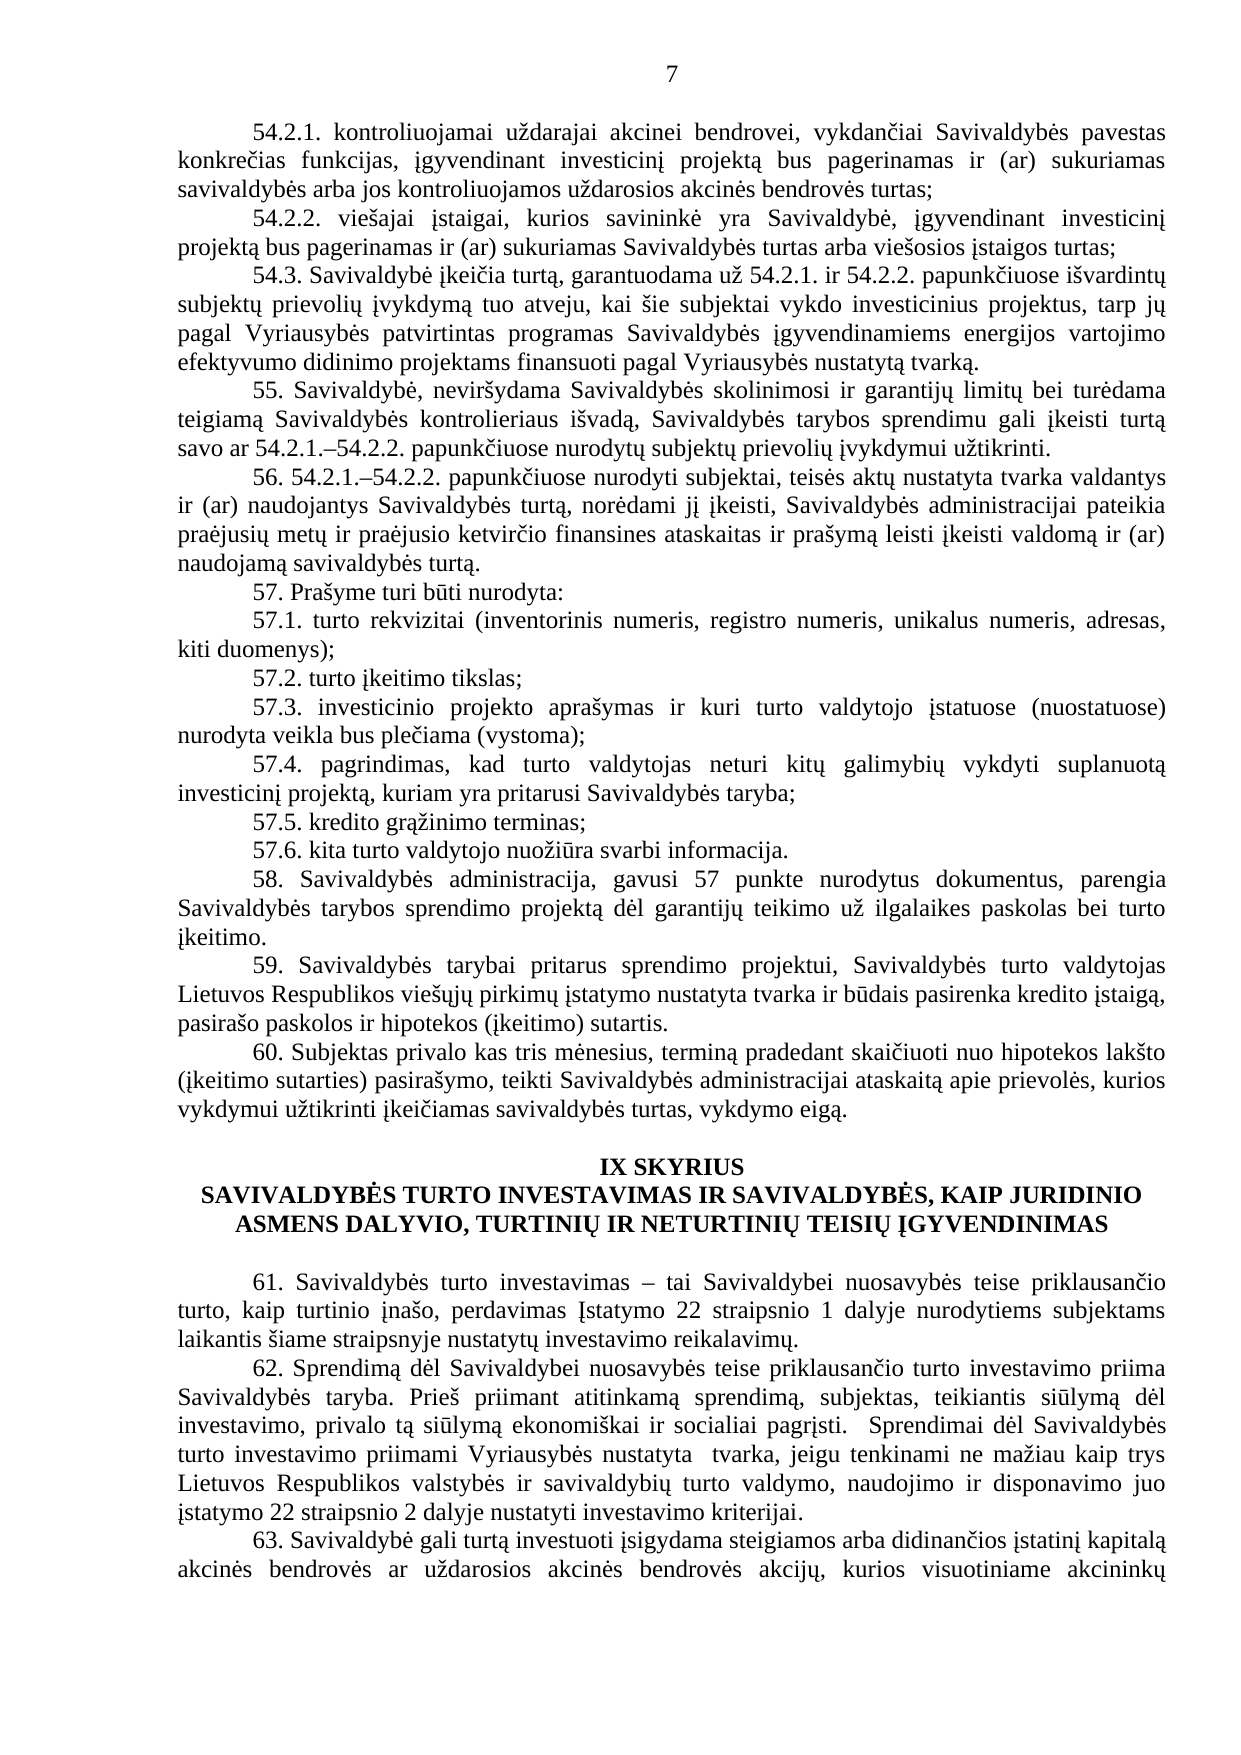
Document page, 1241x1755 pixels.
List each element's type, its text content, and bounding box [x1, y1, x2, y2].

text 57.2. turto įkeitimo tikslas; [177, 663, 1167, 692]
text 58. Savivaldybės administracija, gavusi 57 punkte nurodytus dokumentus, parengia Savivaldybės tarybos sprendimo projektą dėl garantijų teikimo už ilgalaikes paskolas bei turto įkeitimo. [177, 864, 1167, 950]
text 54.2.2. viešajai įstaigai, kurios savininkė yra Savivaldybė, įgyvendinant investicinį projektą bus pagerinamas ir (ar) sukuriamas Savivaldybės turtas arba viešosios įstaigos turtas; [177, 203, 1167, 260]
text 63. Savivaldybė gali turtą investuoti įsigydama steigiamos arba didinančios įstatinį kapitalą akcinės bendrovės ar uždarosios akcinės bendrovės akcijų, kurios visuotiniame akcininkų [177, 1525, 1167, 1583]
text 61. Savivaldybės turto investavimas – tai Savivaldybei nuosavybės teise priklausančio turto, kaip turtinio įnašo, perdavimas Įstatymo 22 straipsnio 1 dalyje nurodytiems subjektams laikantis šiame straipsnyje nustatytų investavimo reikalavimų. [177, 1267, 1167, 1353]
text 57.4. pagrindimas, kad turto valdytojas neturi kitų galimybių vykdyti suplanuotą investicinį projektą, kuriam yra pritarusi Savivaldybės taryba; [177, 749, 1167, 807]
text SAVIVALDYBĖS TURTO INVESTAVIMAS IR SAVIVALDYBĖS, KAIP JURIDINIO ASMENS DALYVIO, TURTINIŲ IR NETURTINIŲ TEISIŲ ĮGYVENDINIMAS [177, 1180, 1167, 1238]
text 57. Prašyme turi būti nurodyta: [177, 577, 1167, 605]
text 62. Sprendimą dėl Savivaldybei nuosavybės teise priklausančio turto investavimo priima Savivaldybės taryba. Prieš priimant atitinkamą sprendimą, subjektas, teikiantis siūlymą dėl investavimo, privalo tą siūlymą ekonomiškai ir socialiai pagrįsti. Sprendimai dėl Savivaldybės turto investavimo priimami Vyriausybės nustatyta tvarka, jeigu tenkinami ne mažiau kaip trys Lietuvos Respublikos valstybės ir savivaldybių turto valdymo, naudojimo ir disponavimo juo įstatymo 22 straipsnio 2 dalyje nustatyti investavimo kriterijai. [177, 1353, 1167, 1525]
text 54.3. Savivaldybė įkeičia turtą, garantuodama už 54.2.1. ir 54.2.2. papunkčiuose išvardintų subjektų prievolių įvykdymą tuo atveju, kai šie subjektai vykdo investicinius projektus, tarp jų pagal Vyriausybės patvirtintas programas Savivaldybės įgyvendinamiems energijos vartojimo efektyvumo didinimo projektams finansuoti pagal Vyriausybės nustatytą tvarką. [177, 260, 1167, 375]
text IX SKYRIUS [177, 1152, 1167, 1180]
text 55. Savivaldybė, neviršydama Savivaldybės skolinimosi ir garantijų limitų bei turėdama teigiamą Savivaldybės kontrolieriaus išvadą, Savivaldybės tarybos sprendimu gali įkeisti turtą savo ar 54.2.1.–54.2.2. papunkčiuose nurodytų subjektų prievolių įvykdymui užtikrinti. [177, 375, 1167, 462]
text 56. 54.2.1.–54.2.2. papunkčiuose nurodyti subjektai, teisės aktų nustatyta tvarka valdantys ir (ar) naudojantys Savivaldybės turtą, norėdami jį įkeisti, Savivaldybės administracijai pateikia praėjusių metų ir praėjusio ketvirčio finansines ataskaitas ir prašymą leisti įkeisti valdomą ir (ar) naudojamą savivaldybės turtą. [177, 462, 1167, 577]
text 60. Subjektas privalo kas tris mėnesius, terminą pradedant skaičiuoti nuo hipotekos lakšto (įkeitimo sutarties) pasirašymo, teikti Savivaldybės administracijai ataskaitą apie prievolės, kurios vykdymui užtikrinti įkeičiamas savivaldybės turtas, vykdymo eigą. [177, 1037, 1167, 1123]
text 57.6. kita turto valdytojo nuožiūra svarbi informacija. [177, 835, 1167, 864]
text 59. Savivaldybės tarybai pritarus sprendimo projektui, Savivaldybės turto valdytojas Lietuvos Respublikos viešųjų pirkimų įstatymo nustatyta tvarka ir būdais pasirenka kredito įstaigą, pasirašo paskolos ir hipotekos (įkeitimo) sutartis. [177, 950, 1167, 1037]
text 57.5. kredito grąžinimo terminas; [177, 807, 1167, 835]
text 57.3. investicinio projekto aprašymas ir kuri turto valdytojo įstatuose (nuostatuose) nurodyta veikla bus plečiama (vystoma); [177, 692, 1167, 749]
text 54.2.1. kontroliuojamai uždarajai akcinei bendrovei, vykdančiai Savivaldybės pavestas konkrečias funkcijas, įgyvendinant investicinį projektą bus pagerinamas ir (ar) sukuriamas savivaldybės arba jos kontroliuojamos uždarosios akcinės bendrovės turtas; [177, 117, 1167, 203]
text 57.1. turto rekvizitai (inventorinis numeris, registro numeris, unikalus numeris, adresas, kiti duomenys); [177, 605, 1167, 663]
